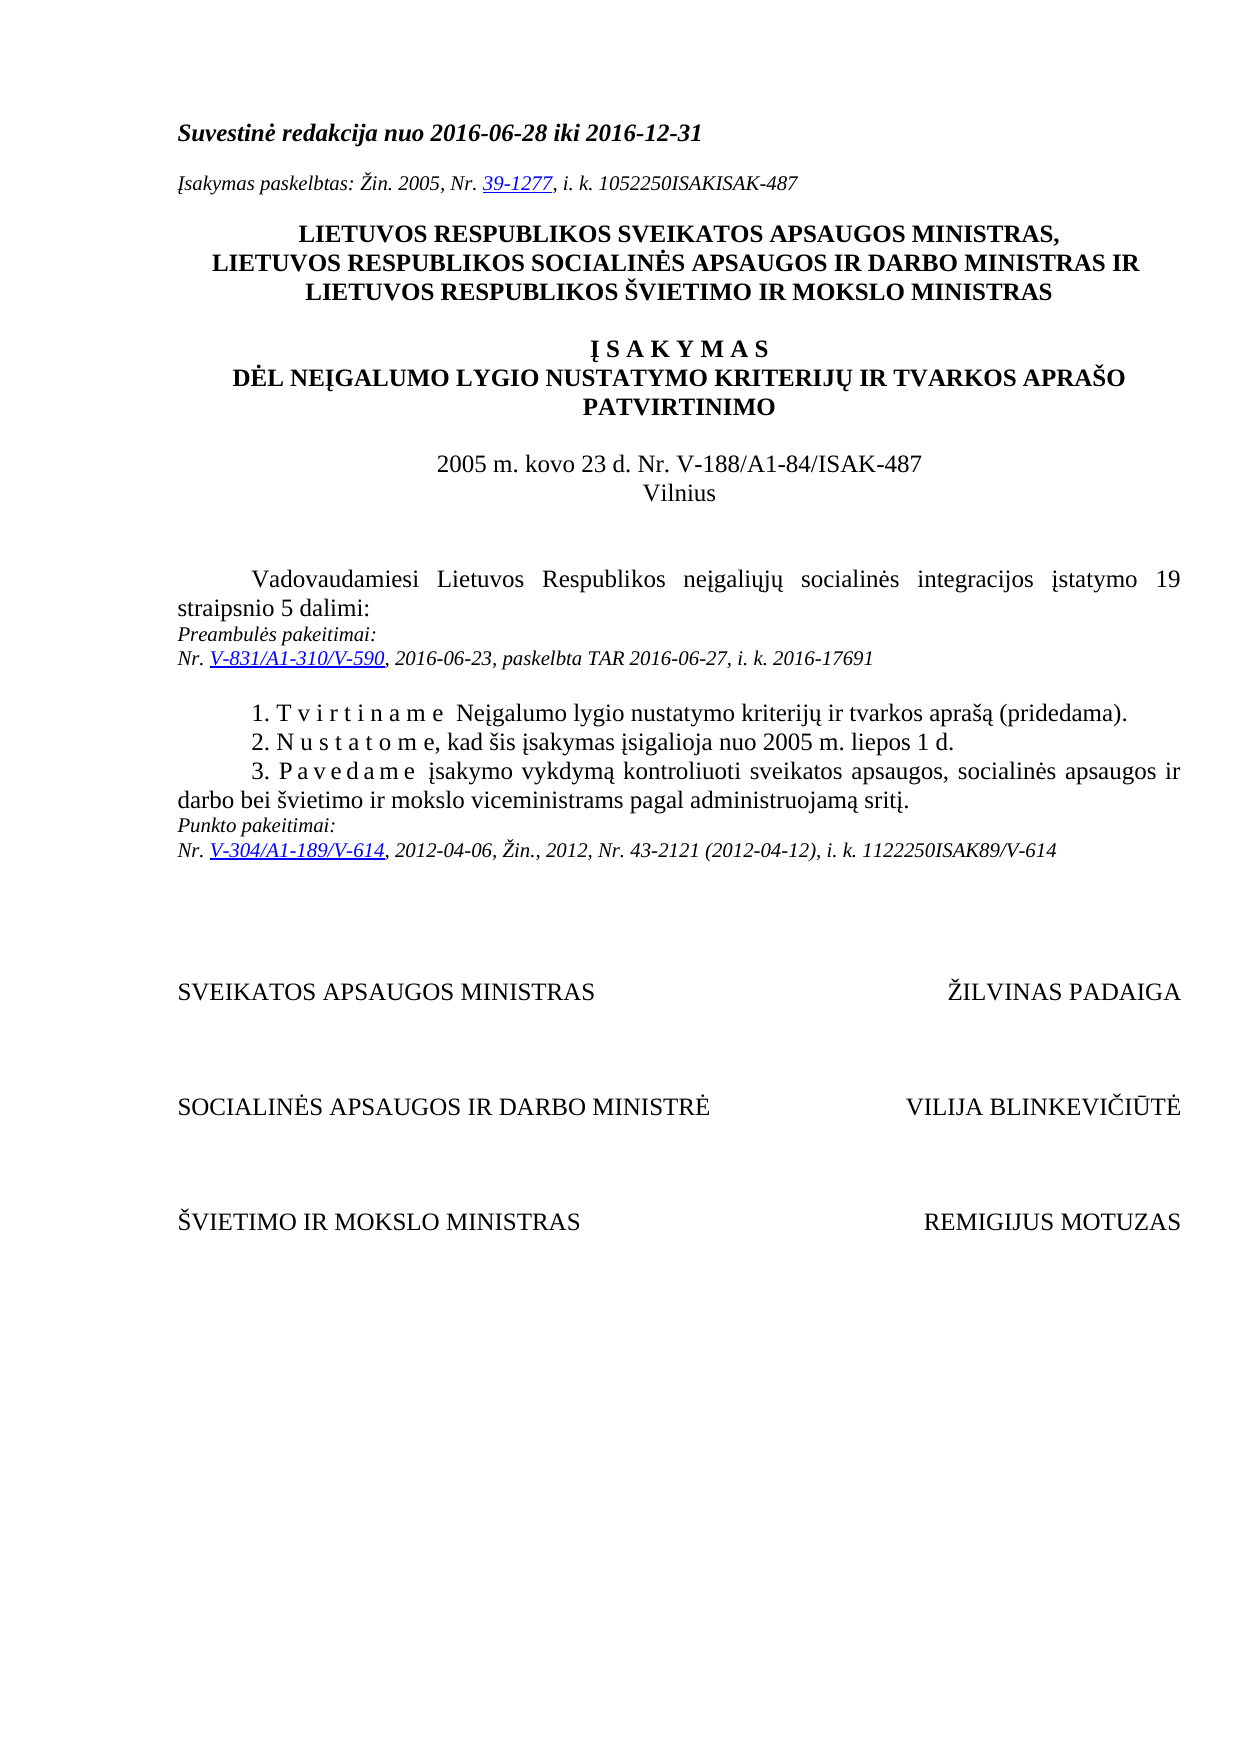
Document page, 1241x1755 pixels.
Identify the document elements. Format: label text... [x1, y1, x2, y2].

text LIETUVOS RESPUBLIKOS ŠVIETIMO IR MOKSLO MINISTRAS [177, 277, 1181, 305]
text LIETUVOS RESPUBLIKOS SVEIKATOS APSAUGOS MINISTRAS, [177, 219, 1181, 248]
text Preambulės pakeitimai: [177, 622, 1181, 646]
text Suvestinė redakcija nuo 2016-06-28 iki 2016-12-31 [177, 118, 1181, 147]
text Punkto pakeitimai: [177, 813, 1181, 837]
text Į S A K Y M A S [177, 334, 1181, 363]
text LIETUVOS RESPUBLIKOS SOCIALINĖS APSAUGOS IR DARBO MINISTRAS IR [177, 248, 1181, 277]
text Nr. V-831/A1-310/V-590, 2016-06-23, paskelbta TAR 2016-06-27, i. k. 2016-17691 [177, 646, 1181, 670]
text 3. Pavedame įsakymo vykdymą kontroliuoti sveikatos apsaugos, socialinės apsaugos ir darbo bei švietimo ir mokslo viceministrams pagal administruojamą sritį. [177, 756, 1181, 813]
text 2. Nustatome, kad šis įsakymas įsigalioja nuo 2005 m. liepos 1 d. [177, 727, 1181, 756]
text Vilnius [177, 478, 1181, 507]
text Vadovaudamiesi Lietuvos Respublikos neįgaliųjų socialinės integracijos įstatymo 19 straipsnio 5 dalimi: [177, 564, 1181, 622]
text Nr. V-304/A1-189/V-614, 2012-04-06, Žin., 2012, Nr. 43-2121 (2012-04-12), i. k. 1122250ISAK89/V-614 [177, 837, 1181, 862]
text SOCIALINĖS APSAUGOS IR DARBO MINISTRĖ VILIJA BLINKEVIČIŪTĖ [177, 1092, 1181, 1120]
text 2005 m. kovo 23 d. Nr. V-188/A1-84/ISAK-487 [177, 449, 1181, 478]
text SVEIKATOS APSAUGOS MINISTRAS ŽILVINAS PADAIGA [177, 977, 1181, 1005]
text ŠVIETIMO IR MOKSLO MINISTRAS REMIGIJUS MOTUZAS [177, 1207, 1181, 1235]
text Įsakymas paskelbtas: Žin. 2005, Nr. 39-1277, i. k. 1052250ISAKISAK-487 [177, 171, 1181, 195]
text 1. Tvirtiname Neįgalumo lygio nustatymo kriterijų ir tvarkos aprašą (pridedama). [177, 698, 1181, 727]
text DĖL NEĮGALUMO LYGIO NUSTATYMO KRITERIJŲ IR TVARKOS APRAŠO PATVIRTINIMO [177, 363, 1181, 420]
